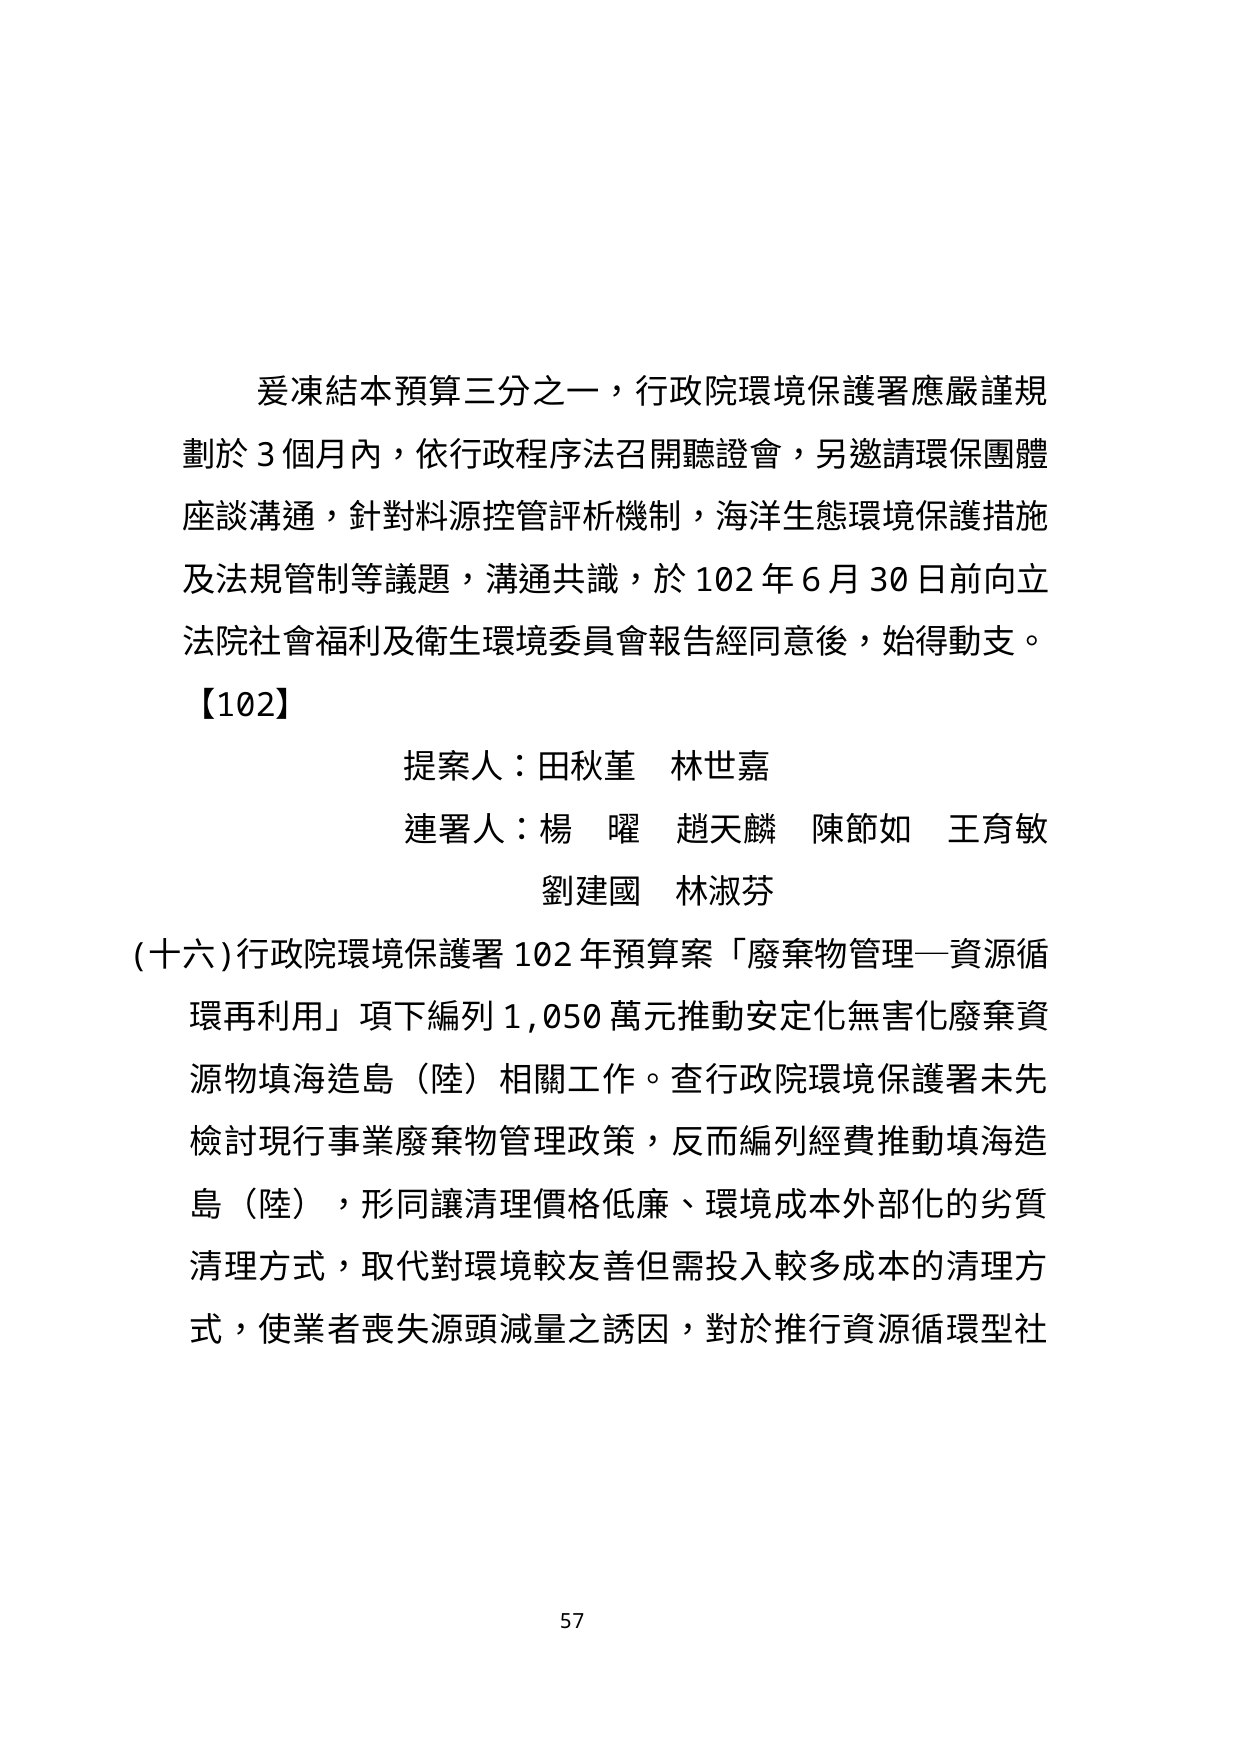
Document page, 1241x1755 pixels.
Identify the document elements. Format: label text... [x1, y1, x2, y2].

text 提案人：田秋堇 林世嘉 [94, 722, 1050, 785]
text 爰凍結本預算三分之一，行政院環境保護署應嚴謹規劃於3個月內，依行政程序法召開聽證會，另邀請環保團體座談溝通，針對料源控管評析機制，海洋生態環境保護措施及法規管制等議題，溝通共識，於102年6月30日前向立法院社會福利及衛生環境委員會報告經同意後，始得動支。【102】 [182, 347, 1050, 722]
text 連署人：楊 曜 趙天麟 陳節如 王育敏劉建國 林淑芬 [404, 785, 1050, 910]
text (十六)行政院環境保護署102年預算案「廢棄物管理─資源循環再利用」項下編列1,050萬元推動安定化無害化廢棄資源物填海造島（陸）相關工作。查行政院環境保護署未先檢討現行事業廢棄物管理政策，反而編列經費推動填海造島（陸），形同讓清理價格低廉、環境成本外部化的劣質清理方式，取代對環境較友善但需投入較多成本的清理方式，使業者喪失源頭減量之誘因，對於推行資源循環型社 [128, 910, 1050, 1347]
